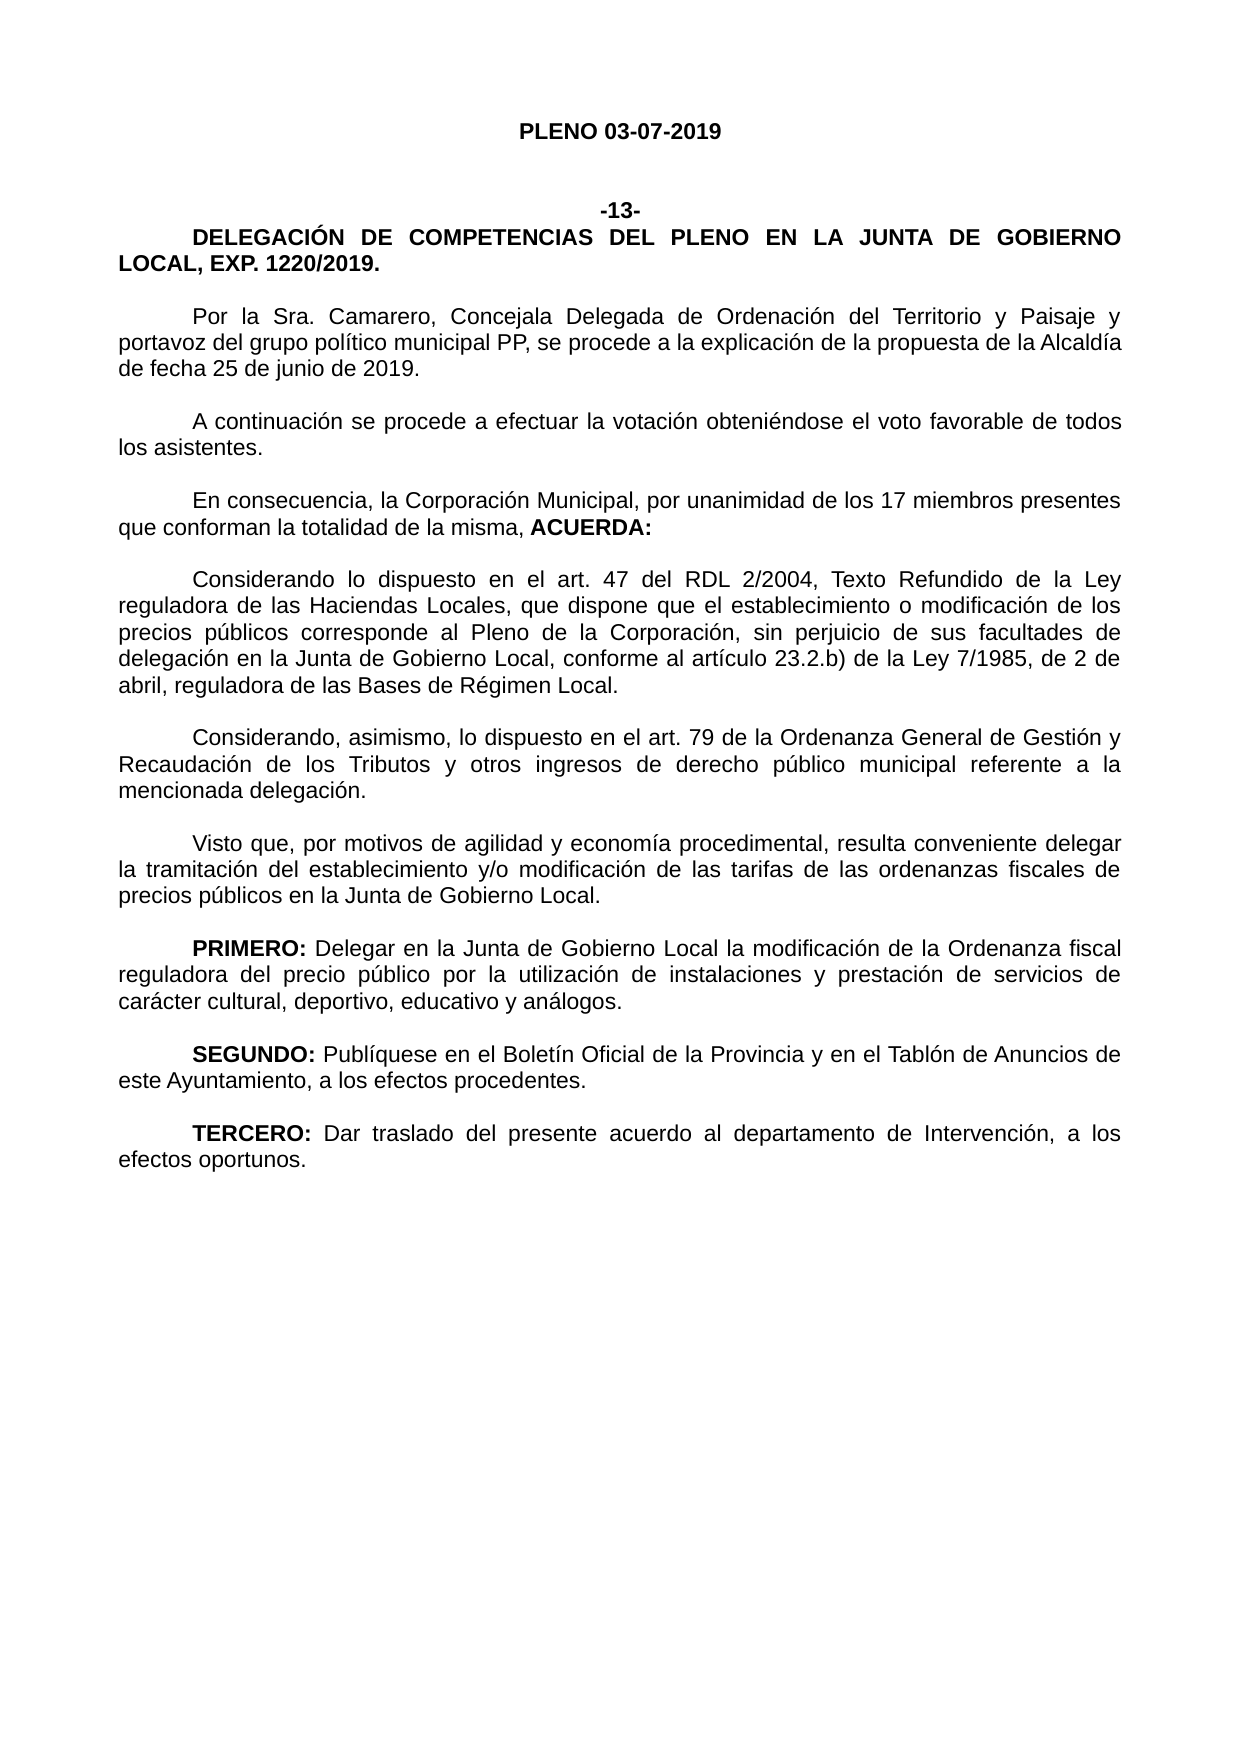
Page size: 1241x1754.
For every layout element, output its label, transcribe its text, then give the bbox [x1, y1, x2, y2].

text Por la Sra. Camarero, Concejala Delegada de Ordenación del Territorio y Paisaje y portavoz del grupo político municipal PP, se procede a la explicación de la propuesta de la Alcaldía de fecha 25 de junio de 2019. [118, 303, 1122, 382]
text En consecuencia, la Corporación Municipal, por unanimidad de los 17 miembros presentes que conforman la totalidad de la misma, ACUERDA: [118, 487, 1122, 540]
text PLENO 03-07-2019 [118, 118, 1122, 144]
text Visto que, por motivos de agilidad y economía procedimental, resulta conveniente delegar la tramitación del establecimiento y/o modificación de las tarifas de las ordenanzas fiscales de precios públicos en la Junta de Gobierno Local. [118, 830, 1122, 909]
text A continuación se procede a efectuar la votación obteniéndose el voto favorable de todos los asistentes. [118, 408, 1122, 461]
text -13- [118, 197, 1122, 223]
text Considerando, asimismo, lo dispuesto en el art. 79 de la Ordenanza General de Gestión y Recaudación de los Tributos y otros ingresos de derecho público municipal referente a la mencionada delegación. [118, 724, 1122, 803]
text Considerando lo dispuesto en el art. 47 del RDL 2/2004, Texto Refundido de la Ley reguladora de las Haciendas Locales, que dispone que el establecimiento o modificación de los precios públicos corresponde al Pleno de la Corporación, sin perjuicio de sus facultades de delegación en la Junta de Gobierno Local, conforme al artículo 23.2.b) de la Ley 7/1985, de 2 de abril, reguladora de las Bases de Régimen Local. [118, 566, 1122, 698]
text PRIMERO: Delegar en la Junta de Gobierno Local la modificación de la Ordenanza fiscal reguladora del precio público por la utilización de instalaciones y prestación de servicios de carácter cultural, deportivo, educativo y análogos. [118, 935, 1122, 1014]
text TERCERO: Dar traslado del presente acuerdo al departamento de Intervención, a los efectos oportunos. [118, 1119, 1122, 1172]
text SEGUNDO: Publíquese en el Boletín Oficial de la Provincia y en el Tablón de Anuncios de este Ayuntamiento, a los efectos procedentes. [118, 1041, 1122, 1093]
text DELEGACIÓN DE COMPETENCIAS DEL PLENO EN LA JUNTA DE GOBIERNO LOCAL, EXP. 1220/2019. [118, 223, 1122, 276]
